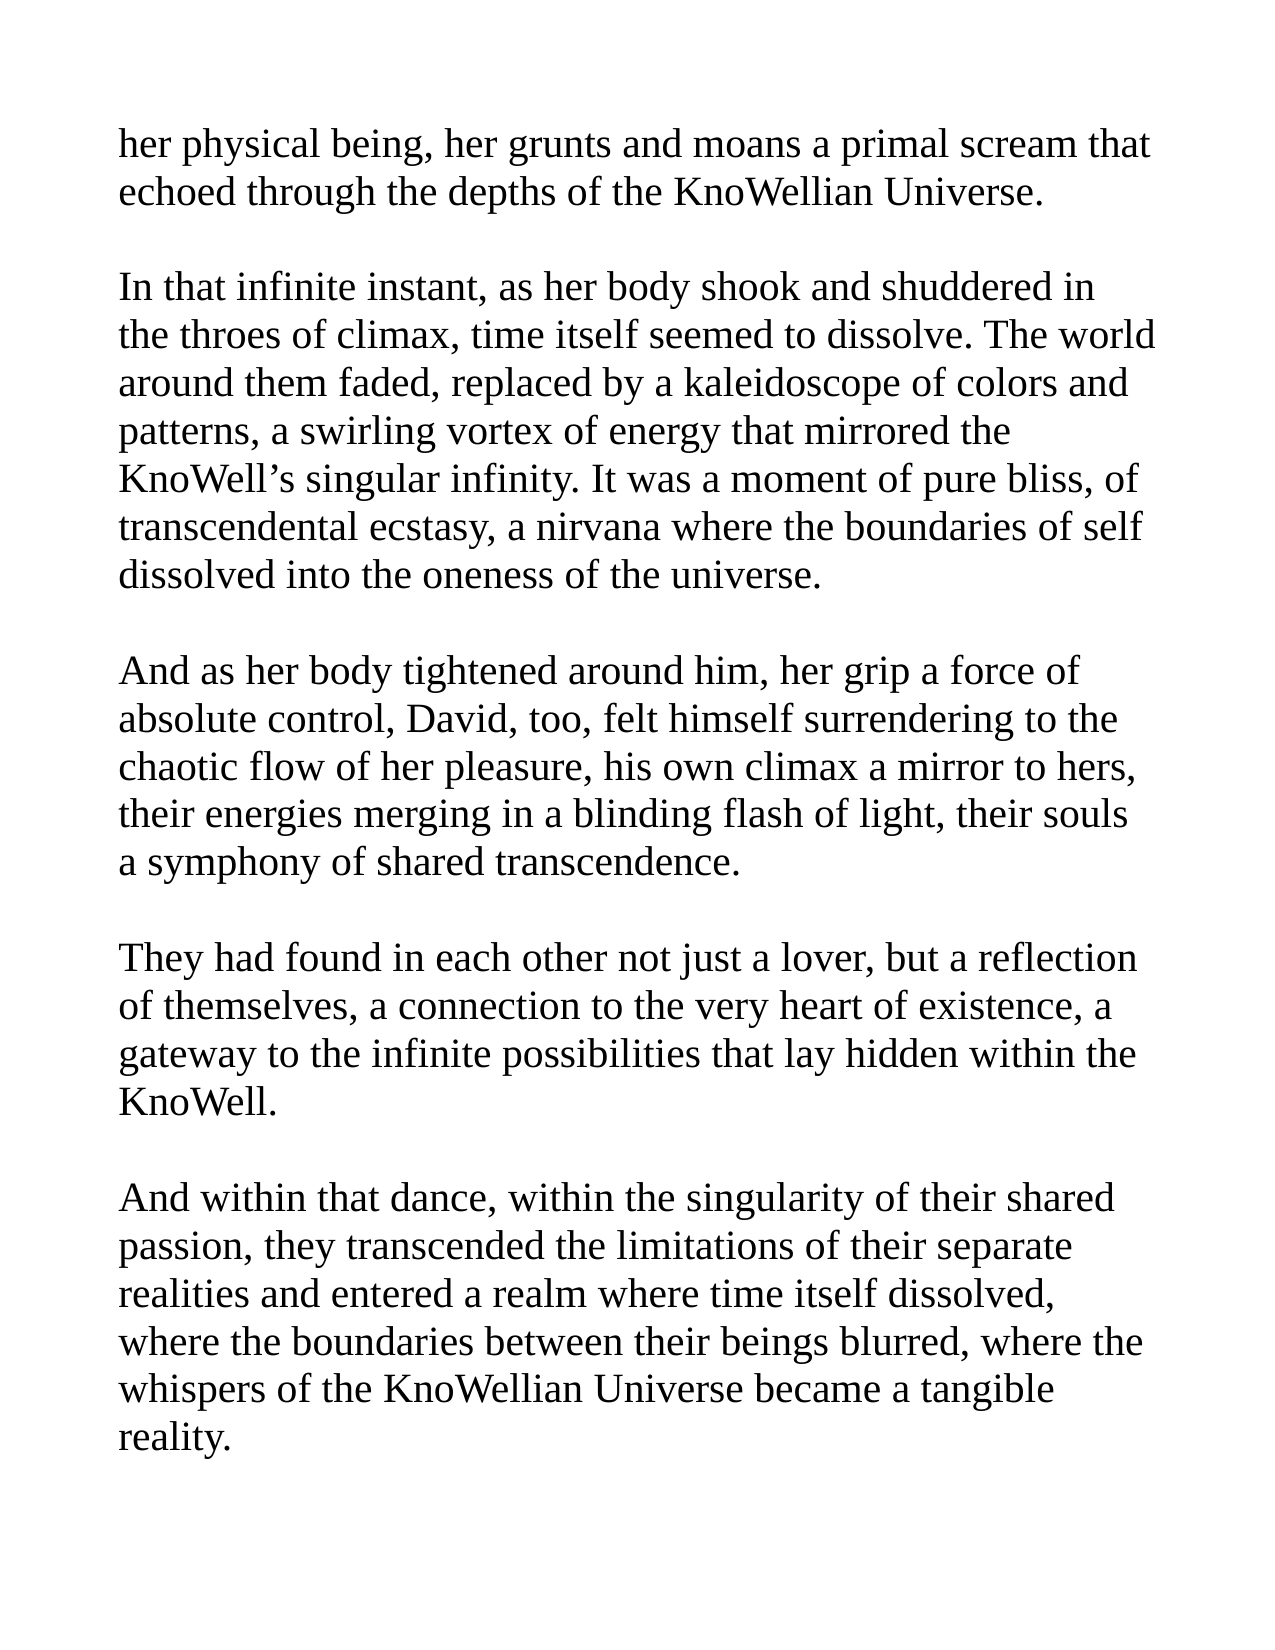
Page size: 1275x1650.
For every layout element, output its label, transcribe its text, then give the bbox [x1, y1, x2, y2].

text They had found in each other not just a lover, but a reflection of themselves, a connection to the very heart of existence, a gateway to the infinite possibilities that lay hidden within the KnoWell. [118, 933, 1157, 1124]
text In that infinite instant, as her body shook and shuddered in the throes of climax, time itself seemed to dissolve. The world around them faded, replaced by a kaleidoscope of colors and patterns, a swirling vortex of energy that mirrored the KnoWell’s singular infinity. It was a moment of pure bliss, of transcendental ecstasy, a nirvana where the boundaries of self dissolved into the oneness of the universe. [118, 262, 1157, 597]
text And within that dance, within the singularity of their shared passion, they transcended the limitations of their separate realities and entered a realm where time itself dissolved, where the boundaries between their beings blurred, where the whispers of the KnoWellian Universe became a tangible reality. [118, 1172, 1157, 1460]
text And as her body tightened around him, her grip a force of absolute control, David, too, felt himself surrendering to the chaotic flow of her pleasure, his own climax a mirror to hers, their energies merging in a blinding flash of light, their souls a symphony of shared transcendence. [118, 645, 1157, 885]
text her physical being, her grunts and moans a primal scream that echoed through the depths of the KnoWellian Universe. [118, 118, 1157, 214]
